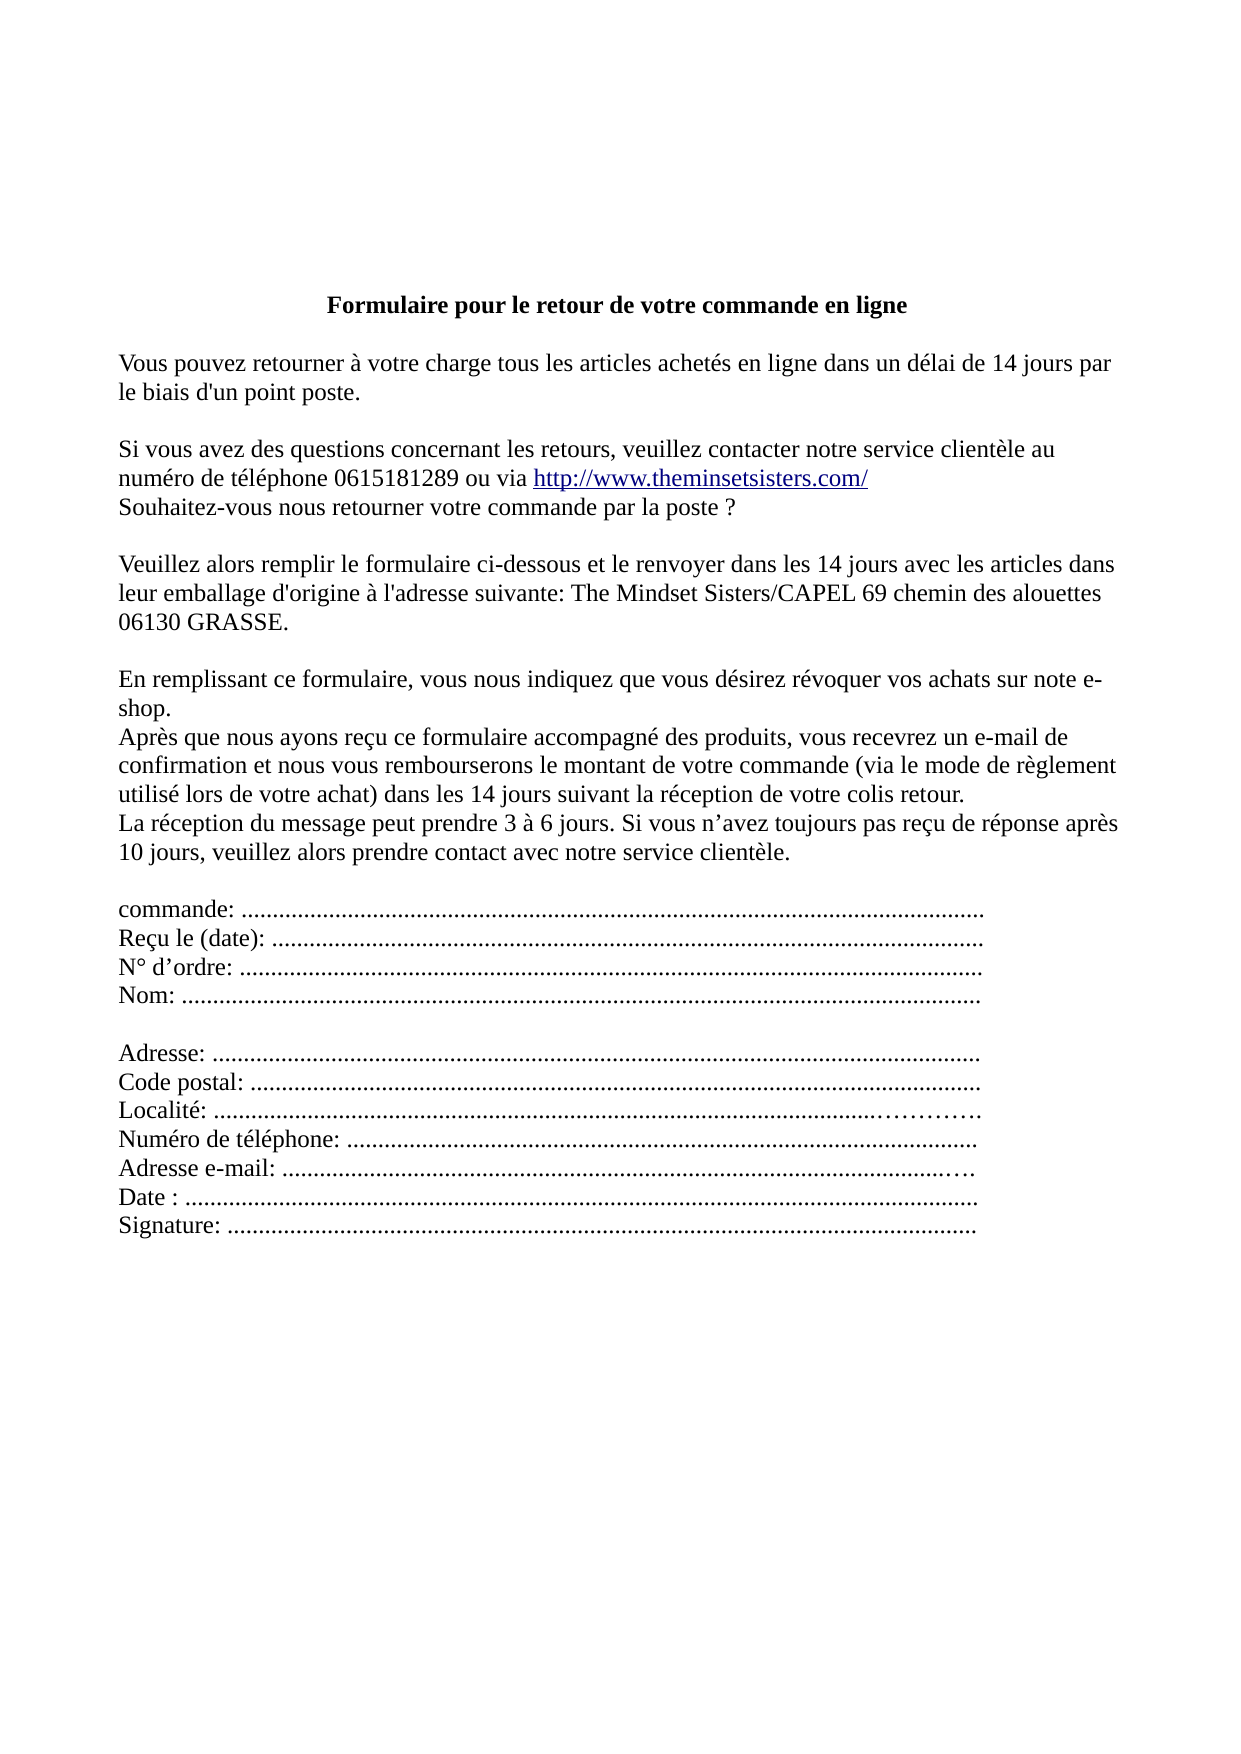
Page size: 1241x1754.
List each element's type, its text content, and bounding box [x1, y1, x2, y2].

text Souhaitez-vous nous retourner votre commande par la poste ? [118, 492, 1122, 521]
text Reçu le (date): .................................................................................................................. [118, 923, 1122, 952]
text Vous pouvez retourner à votre charge tous les articles achetés en ligne dans un délai de 14 jours par le biais d'un point poste. [118, 348, 1122, 406]
text Après que nous ayons reçu ce formulaire accompagné des produits, vous recevrez un e-mail de confirmation et nous vous rembourserons le montant de votre commande (via le mode de règlement utilisé lors de votre achat) dans les 14 jours suivant la réception de votre colis retour. [118, 722, 1122, 808]
text Adresse e-mail: ..........................................................................................................…. [118, 1153, 1122, 1182]
text Adresse: ........................................................................................................................... [118, 1038, 1122, 1067]
text Localité: ..........................................................................................................…………. [118, 1096, 1122, 1124]
text N° d’ordre: ....................................................................................................................... Nom: ................................................................................................................................ [118, 952, 1122, 1009]
text Si vous avez des questions concernant les retours, veuillez contacter notre service clientèle au numéro de téléphone 0615181289 ou via http://www.theminsetsisters.com/ [118, 434, 1122, 492]
text Veuillez alors remplir le formulaire ci-dessous et le renvoyer dans les 14 jours avec les articles dans leur emballage d'origine à l'adresse suivante: The Mindset Sisters/CAPEL 69 chemin des alouettes 06130 GRASSE. [118, 549, 1122, 636]
text Formulaire pour le retour de votre commande en ligne [118, 291, 1122, 319]
text Numéro de téléphone: ..................................................................................................... [118, 1124, 1122, 1153]
text Code postal: ..................................................................................................................... [118, 1067, 1122, 1096]
text La réception du message peut prendre 3 à 6 jours. Si vous n’avez toujours pas reçu de réponse après 10 jours, veuillez alors prendre contact avec notre service clientèle. [118, 808, 1122, 866]
text En remplissant ce formulaire, vous nous indiquez que vous désirez révoquer vos achats sur note e-shop. [118, 664, 1122, 722]
text commande: ....................................................................................................................... [118, 894, 1122, 923]
text Date : ............................................................................................................................... Signature: ........................................................................................................................ [118, 1182, 1122, 1239]
